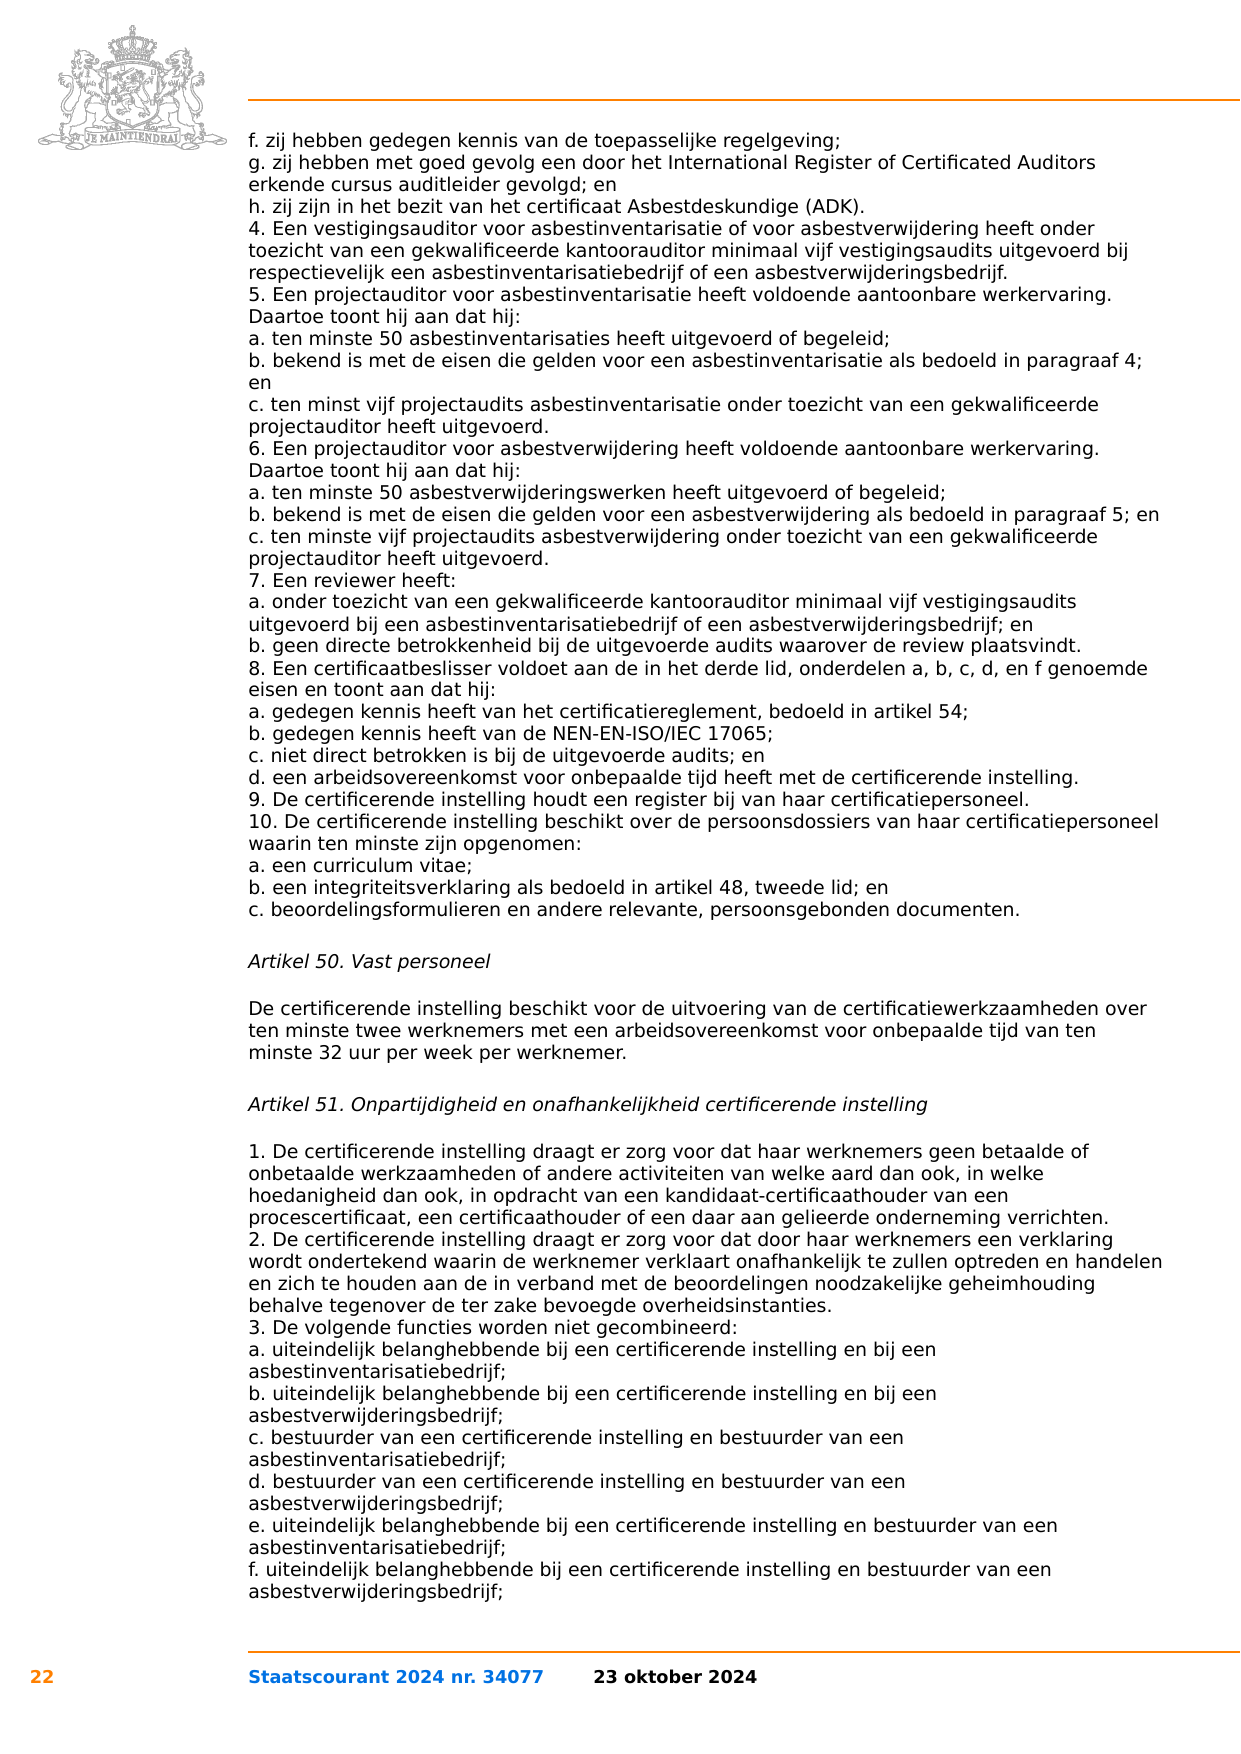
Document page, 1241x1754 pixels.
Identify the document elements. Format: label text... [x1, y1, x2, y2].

text 10. De certificerende instelling beschikt over de persoonsdossiers van haar certificatiepersoneel waarin ten minste zijn opgenomen: [248, 811, 1163, 855]
text g. zij hebben met goed gevolg een door het International Register of Certificated Auditors erkende cursus auditleider gevolgd; en [248, 152, 1163, 196]
text 2. De certificerende instelling draagt er zorg voor dat door haar werknemers een verklaring wordt ondertekend waarin de werknemer verklaart onafhankelijk te zullen optreden en handelen en zich te houden aan de in verband met de beoordelingen noodzakelijke geheimhouding behalve tegenover de ter zake bevoegde overheidsinstanties. [248, 1229, 1163, 1317]
text 3. De volgende functies worden niet gecombineerd: [248, 1317, 1163, 1339]
text d. bestuurder van een certificerende instelling en bestuurder van een asbestverwijderingsbedrijf; [248, 1471, 1163, 1515]
text 8. Een certificaatbeslisser voldoet aan de in het derde lid, onderdelen a, b, c, d, en f genoemde eisen en toont aan dat hij: [248, 657, 1163, 701]
text d. een arbeidsovereenkomst voor onbepaalde tijd heeft met de certificerende instelling. [248, 767, 1163, 789]
text 6. Een projectauditor voor asbestverwijdering heeft voldoende aantoonbare werkervaring. Daartoe toont hij aan dat hij: [248, 438, 1163, 482]
text f. uiteindelijk belanghebbende bij een certificerende instelling en bestuurder van een asbestverwijderingsbedrijf; [248, 1559, 1163, 1603]
text c. bestuurder van een certificerende instelling en bestuurder van een asbestinventarisatiebedrijf; [248, 1427, 1163, 1471]
text c. ten minst vijf projectaudits asbestinventarisatie onder toezicht van een gekwalificeerde projectauditor heeft uitgevoerd. [248, 394, 1163, 438]
text 9. De certificerende instelling houdt een register bij van haar certificatiepersoneel. [248, 789, 1163, 811]
text b. bekend is met de eisen die gelden voor een asbestinventarisatie als bedoeld in paragraaf 4; en [248, 350, 1163, 394]
subtitle Artikel 51. Onpartijdigheid en onafhankelijkheid certificerende instelling [248, 1094, 1163, 1116]
text a. onder toezicht van een gekwalificeerde kantoorauditor minimaal vijf vestigingsaudits uitgevoerd bij een asbestinventarisatiebedrijf of een asbestverwijderingsbedrijf; en [248, 591, 1163, 635]
text a. ten minste 50 asbestverwijderingswerken heeft uitgevoerd of begeleid; [248, 482, 1163, 503]
text b. gedegen kennis heeft van de NEN-EN-ISO/IEC 17065; [248, 723, 1163, 745]
text De certificerende instelling beschikt voor de uitvoering van de certificatiewerkzaamheden over ten minste twee werknemers met een arbeidsovereenkomst voor onbepaalde tijd van ten minste 32 uur per week per werknemer. [248, 998, 1163, 1064]
text a. uiteindelijk belanghebbende bij een certificerende instelling en bij een asbestinventarisatiebedrijf; [248, 1339, 1163, 1383]
text a. ten minste 50 asbestinventarisaties heeft uitgevoerd of begeleid; [248, 328, 1163, 350]
text e. uiteindelijk belanghebbende bij een certificerende instelling en bestuurder van een asbestinventarisatiebedrijf; [248, 1515, 1163, 1559]
text b. uiteindelijk belanghebbende bij een certificerende instelling en bij een asbestverwijderingsbedrijf; [248, 1383, 1163, 1427]
text b. bekend is met de eisen die gelden voor een asbestverwijdering als bedoeld in paragraaf 5; en [248, 503, 1163, 526]
text 7. Een reviewer heeft: [248, 569, 1163, 591]
text 1. De certificerende instelling draagt er zorg voor dat haar werknemers geen betaalde of onbetaalde werkzaamheden of andere activiteiten van welke aard dan ook, in welke hoedanigheid dan ook, in opdracht van een kandidaat-certificaathouder van een procescertificaat, een certificaathouder of een daar aan gelieerde onderneming verrichten. [248, 1141, 1163, 1229]
text a. een curriculum vitae; [248, 855, 1163, 877]
picture [38, 25, 227, 150]
text c. niet direct betrokken is bij de uitgevoerde audits; en [248, 745, 1163, 767]
text b. geen directe betrokkenheid bij de uitgevoerde audits waarover de review plaatsvindt. [248, 635, 1163, 657]
text c. beoordelingsformulieren en andere relevante, persoonsgebonden documenten. [248, 899, 1163, 921]
text b. een integriteitsverklaring als bedoeld in artikel 48, tweede lid; en [248, 877, 1163, 899]
text f. zij hebben gedegen kennis van de toepasselijke regelgeving; [248, 130, 1163, 152]
text h. zij zijn in het bezit van het certificaat Asbestdeskundige (ADK). [248, 196, 1163, 218]
subtitle Artikel 50. Vast personeel [248, 951, 1163, 973]
text a. gedegen kennis heeft van het certificatiereglement, bedoeld in artikel 54; [248, 701, 1163, 723]
text 4. Een vestigingsauditor voor asbestinventarisatie of voor asbestverwijdering heeft onder toezicht van een gekwalificeerde kantoorauditor minimaal vijf vestigingsaudits uitgevoerd bij respectievelijk een asbestinventarisatiebedrijf of een asbestverwijderingsbedrijf. [248, 218, 1163, 284]
text c. ten minste vijf projectaudits asbestverwijdering onder toezicht van een gekwalificeerde projectauditor heeft uitgevoerd. [248, 526, 1163, 569]
text 5. Een projectauditor voor asbestinventarisatie heeft voldoende aantoonbare werkervaring. Daartoe toont hij aan dat hij: [248, 284, 1163, 328]
